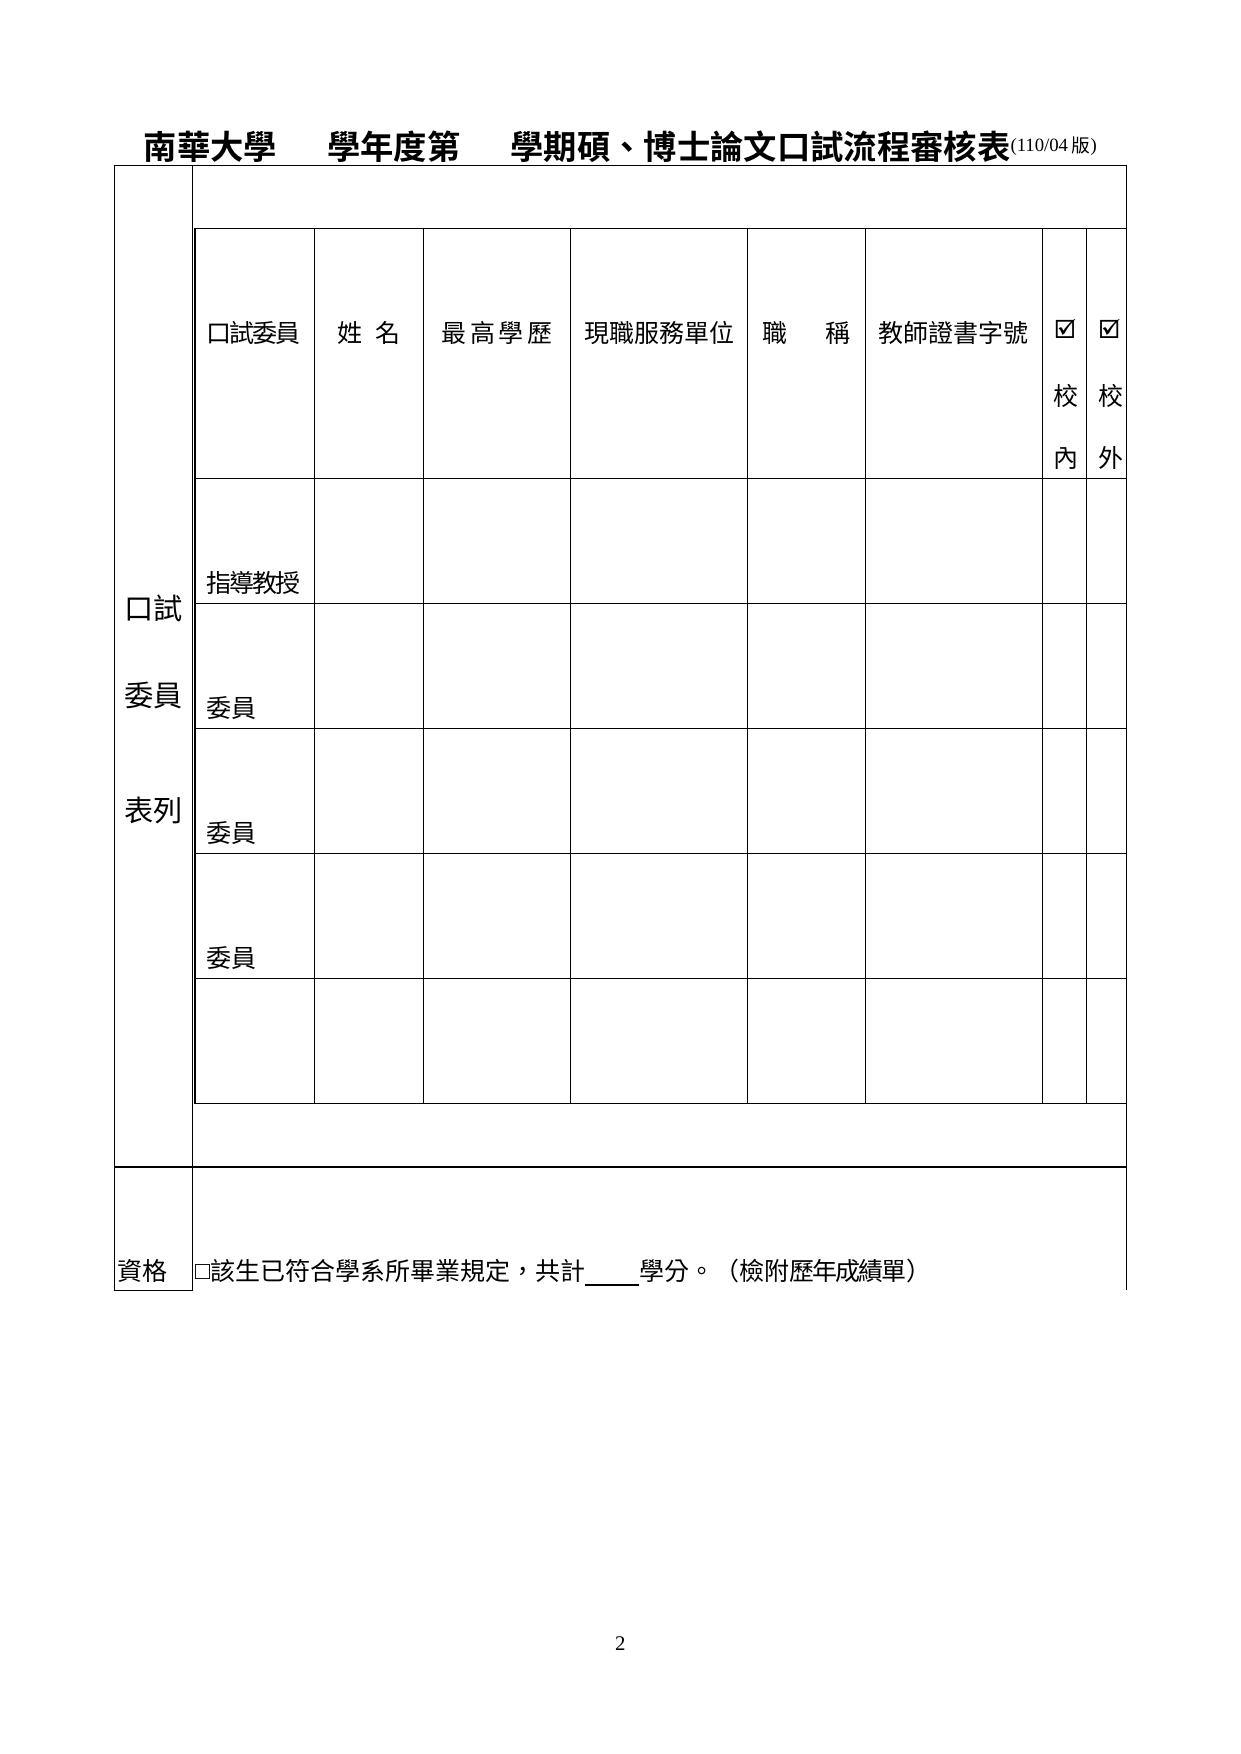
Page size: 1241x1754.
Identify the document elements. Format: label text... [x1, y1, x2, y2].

table_cell [196, 979, 314, 1103]
table_cell [424, 979, 570, 1103]
table_cell [315, 854, 423, 978]
table_cell [1087, 729, 1126, 853]
table_cell [571, 479, 747, 603]
table_cell [1043, 479, 1086, 603]
table_cell [1043, 604, 1086, 728]
table_cell [866, 729, 1042, 853]
table_header 現職服務單位 [571, 229, 747, 478]
table_cell [1087, 604, 1126, 728]
table_cell [866, 604, 1042, 728]
table_cell [424, 604, 570, 728]
table_cell [571, 979, 747, 1103]
table_cell [571, 604, 747, 728]
table_cell [866, 479, 1042, 603]
table_cell □該生已符合學系所畢業規定，共計 學分。（檢附歷年成績單） [193, 1168, 1126, 1290]
table_cell [315, 979, 423, 1103]
table_cell [748, 854, 865, 978]
table_cell 指導教授 [196, 479, 314, 603]
table_cell [748, 479, 865, 603]
table_cell [571, 729, 747, 853]
table_cell [1087, 854, 1126, 978]
table_cell [315, 479, 423, 603]
table_header 南華大學 學年度第 學期碩、博士論文口試流程審核表(110/04版) [114, 103, 1126, 165]
table_header 職 稱 [748, 229, 865, 478]
table_cell [193, 166, 1126, 1166]
table_cell [1087, 479, 1126, 603]
table_header  校 外 [1087, 229, 1126, 478]
table_cell [866, 979, 1042, 1103]
table_cell 委員 [196, 729, 314, 853]
table_cell [424, 854, 570, 978]
table_header 教師證書字號 [866, 229, 1042, 478]
table_cell [424, 479, 570, 603]
table_cell 口試 委員 表列 [115, 166, 192, 1166]
table_cell [1043, 979, 1086, 1103]
table_cell [1043, 854, 1086, 978]
table_cell 委員 [196, 854, 314, 978]
table_cell [1043, 729, 1086, 853]
table_header 校內 [1043, 229, 1086, 478]
table_header 口試委員 [196, 229, 314, 478]
table_cell [571, 854, 747, 978]
table_header 姓 名 [315, 229, 423, 478]
table_header 最高學歷 [424, 229, 570, 478]
table_cell [1087, 979, 1126, 1103]
table_cell 委員 [196, 604, 314, 728]
table_cell [748, 604, 865, 728]
table_cell [424, 729, 570, 853]
table_cell 資格 [115, 1168, 192, 1290]
table_cell [748, 729, 865, 853]
table_cell [315, 604, 423, 728]
table_cell [315, 729, 423, 853]
table_cell [748, 979, 865, 1103]
table_cell [866, 854, 1042, 978]
